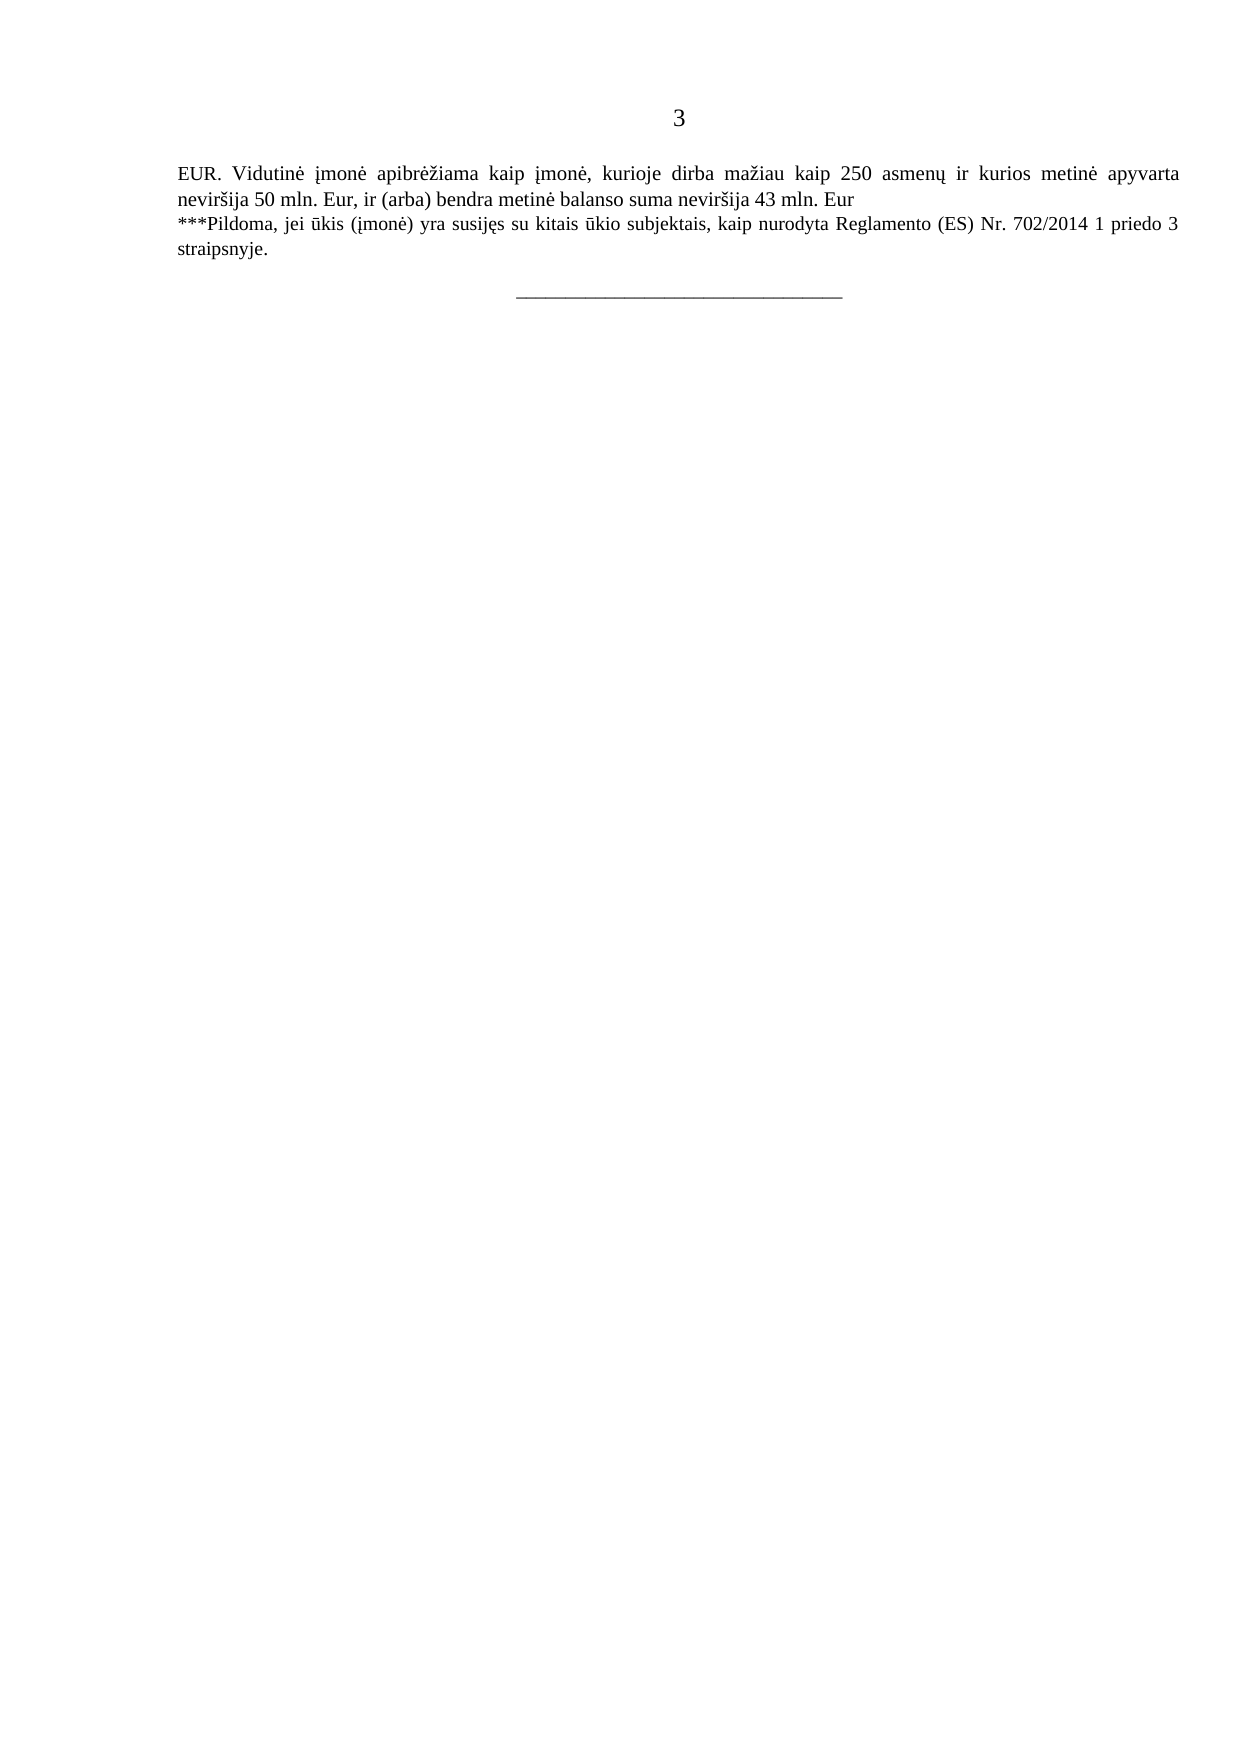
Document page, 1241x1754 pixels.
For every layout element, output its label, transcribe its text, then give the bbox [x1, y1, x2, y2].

text _________________________________ [177, 278, 1181, 301]
text ***Pildoma, jei ūkis (įmonė) yra susijęs su kitais ūkio subjektais, kaip nurodyta Reglamento (ES) Nr. 702/2014 1 priedo 3 straipsnyje. [177, 212, 1181, 259]
text EUR. Vidutinė įmonė apibrėžiama kaip įmonė, kurioje dirba mažiau kaip 250 asmenų ir kurios metinė apyvarta neviršija 50 mln. Eur, ir (arba) bendra metinė balanso suma neviršija 43 mln. Eur [177, 161, 1181, 211]
